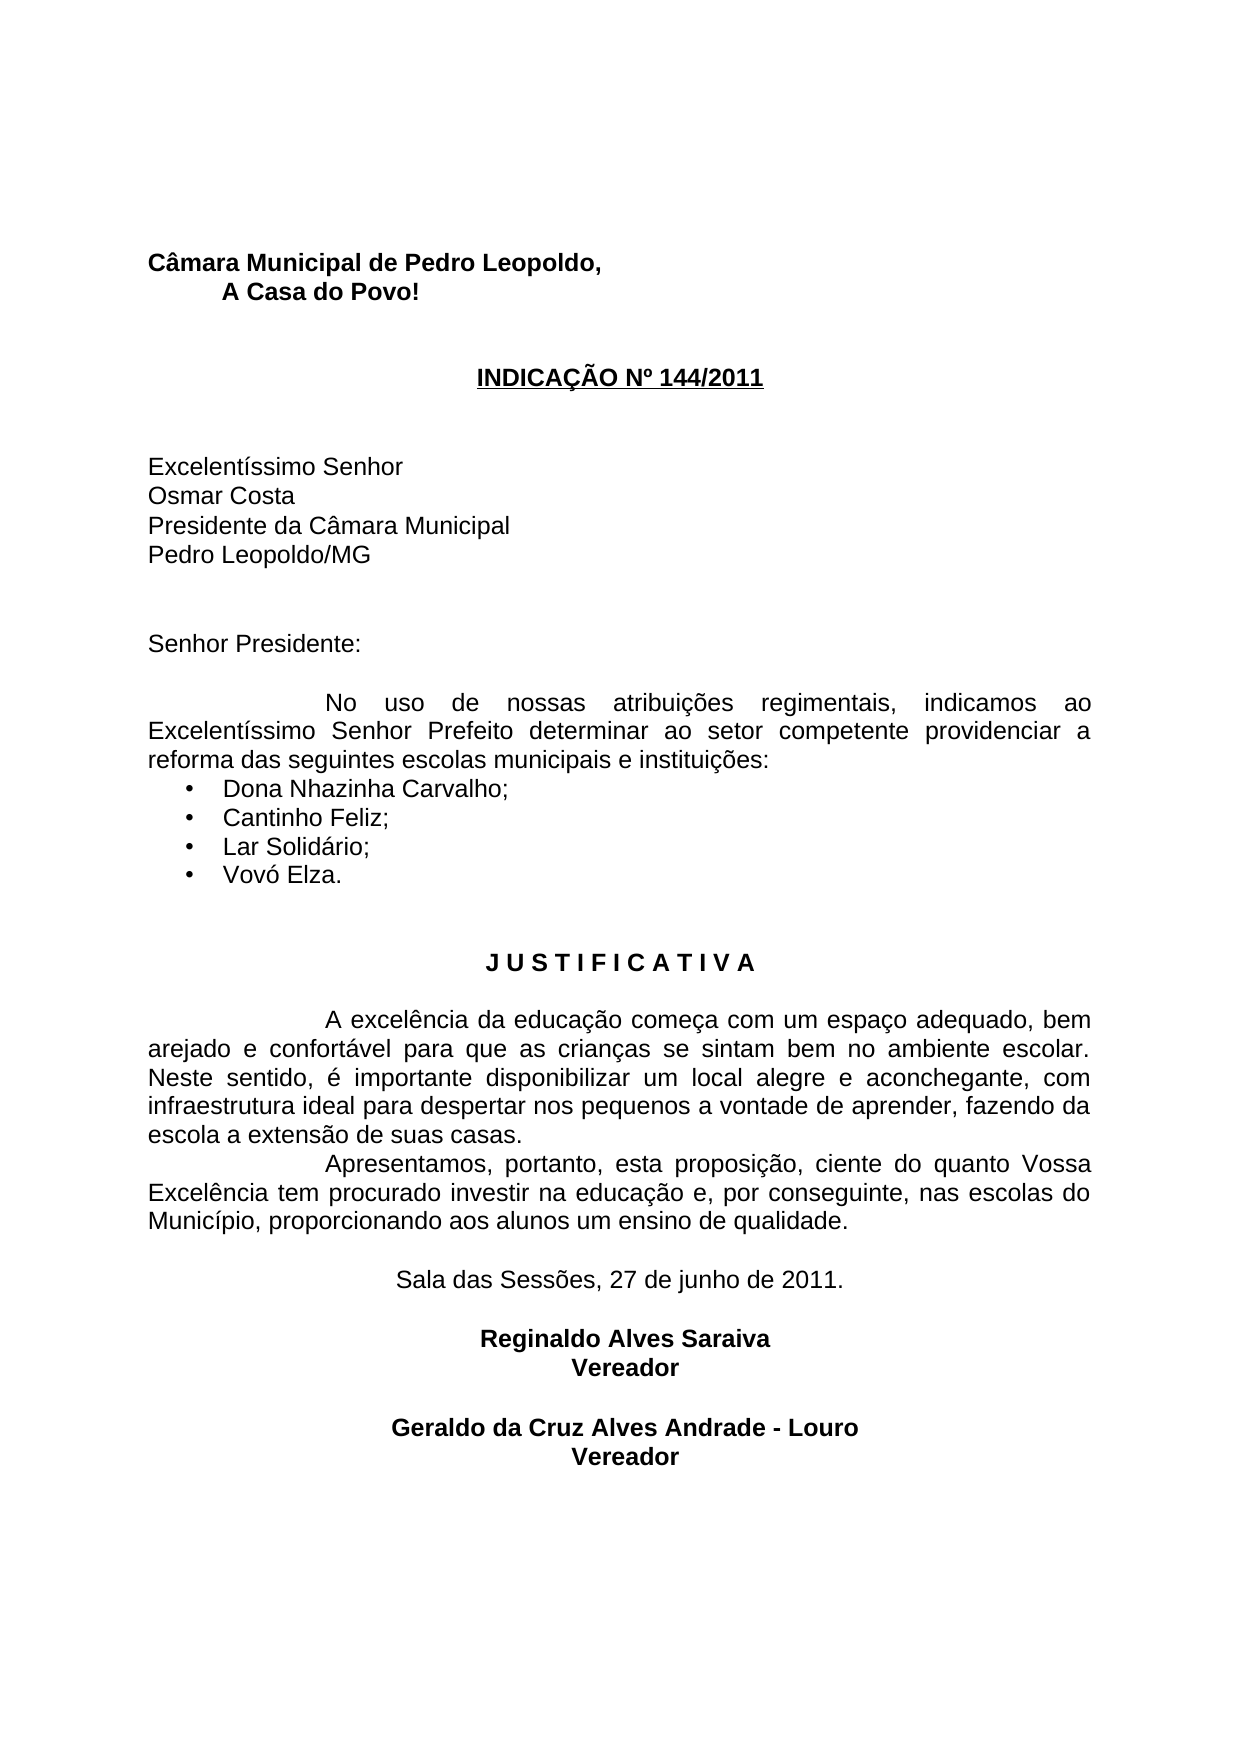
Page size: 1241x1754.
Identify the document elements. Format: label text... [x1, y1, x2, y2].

list Lar Solidário; [185, 832, 1092, 860]
text Câmara Municipal de Pedro Leopoldo, [148, 248, 1092, 277]
text Sala das Sessões, 27 de junho de 2011. [148, 1264, 1092, 1293]
text A Casa do Povo! [148, 277, 1092, 306]
text Excelentíssimo Senhor [148, 451, 1092, 481]
table_header Reginaldo Alves Saraiva [147, 1323, 1103, 1353]
text Osmar Costa [148, 481, 1092, 510]
text INDICAÇÃO Nº 144/2011 [148, 363, 1092, 392]
list Cantinho Feliz; [185, 803, 1092, 832]
list Dona Nhazinha Carvalho; [185, 774, 1092, 803]
text J U S T I F I C A T I V A [148, 948, 1092, 976]
text Presidente da Câmara Municipal [148, 510, 1092, 540]
text Apresentamos, portanto, esta proposição, ciente do quanto Vossa Excelência tem procurado investir na educação e, por conseguinte, nas escolas do Município, proporcionando aos alunos um ensino de qualidade. [148, 1149, 1092, 1235]
text Pedro Leopoldo/MG [148, 540, 1092, 569]
text No uso de nossas atribuições regimentais, indicamos ao Excelentíssimo Senhor Prefeito determinar ao setor competente providenciar a reforma das seguintes escolas municipais e instituições: [148, 688, 1092, 774]
table_cell Vereador Geraldo da Cruz Alves Andrade - Louro Vereador [147, 1353, 1103, 1471]
list Vovó Elza. [185, 860, 1092, 889]
text Senhor Presidente: [148, 628, 1092, 658]
text A excelência da educação começa com um espaço adequado, bem arejado e confortável para que as crianças se sintam bem no ambiente escolar. Neste sentido, é importante disponibilizar um local alegre e aconchegante, com infraestrutura ideal para despertar nos pequenos a vontade de aprender, fazendo da escola a extensão de suas casas. [148, 1005, 1092, 1149]
